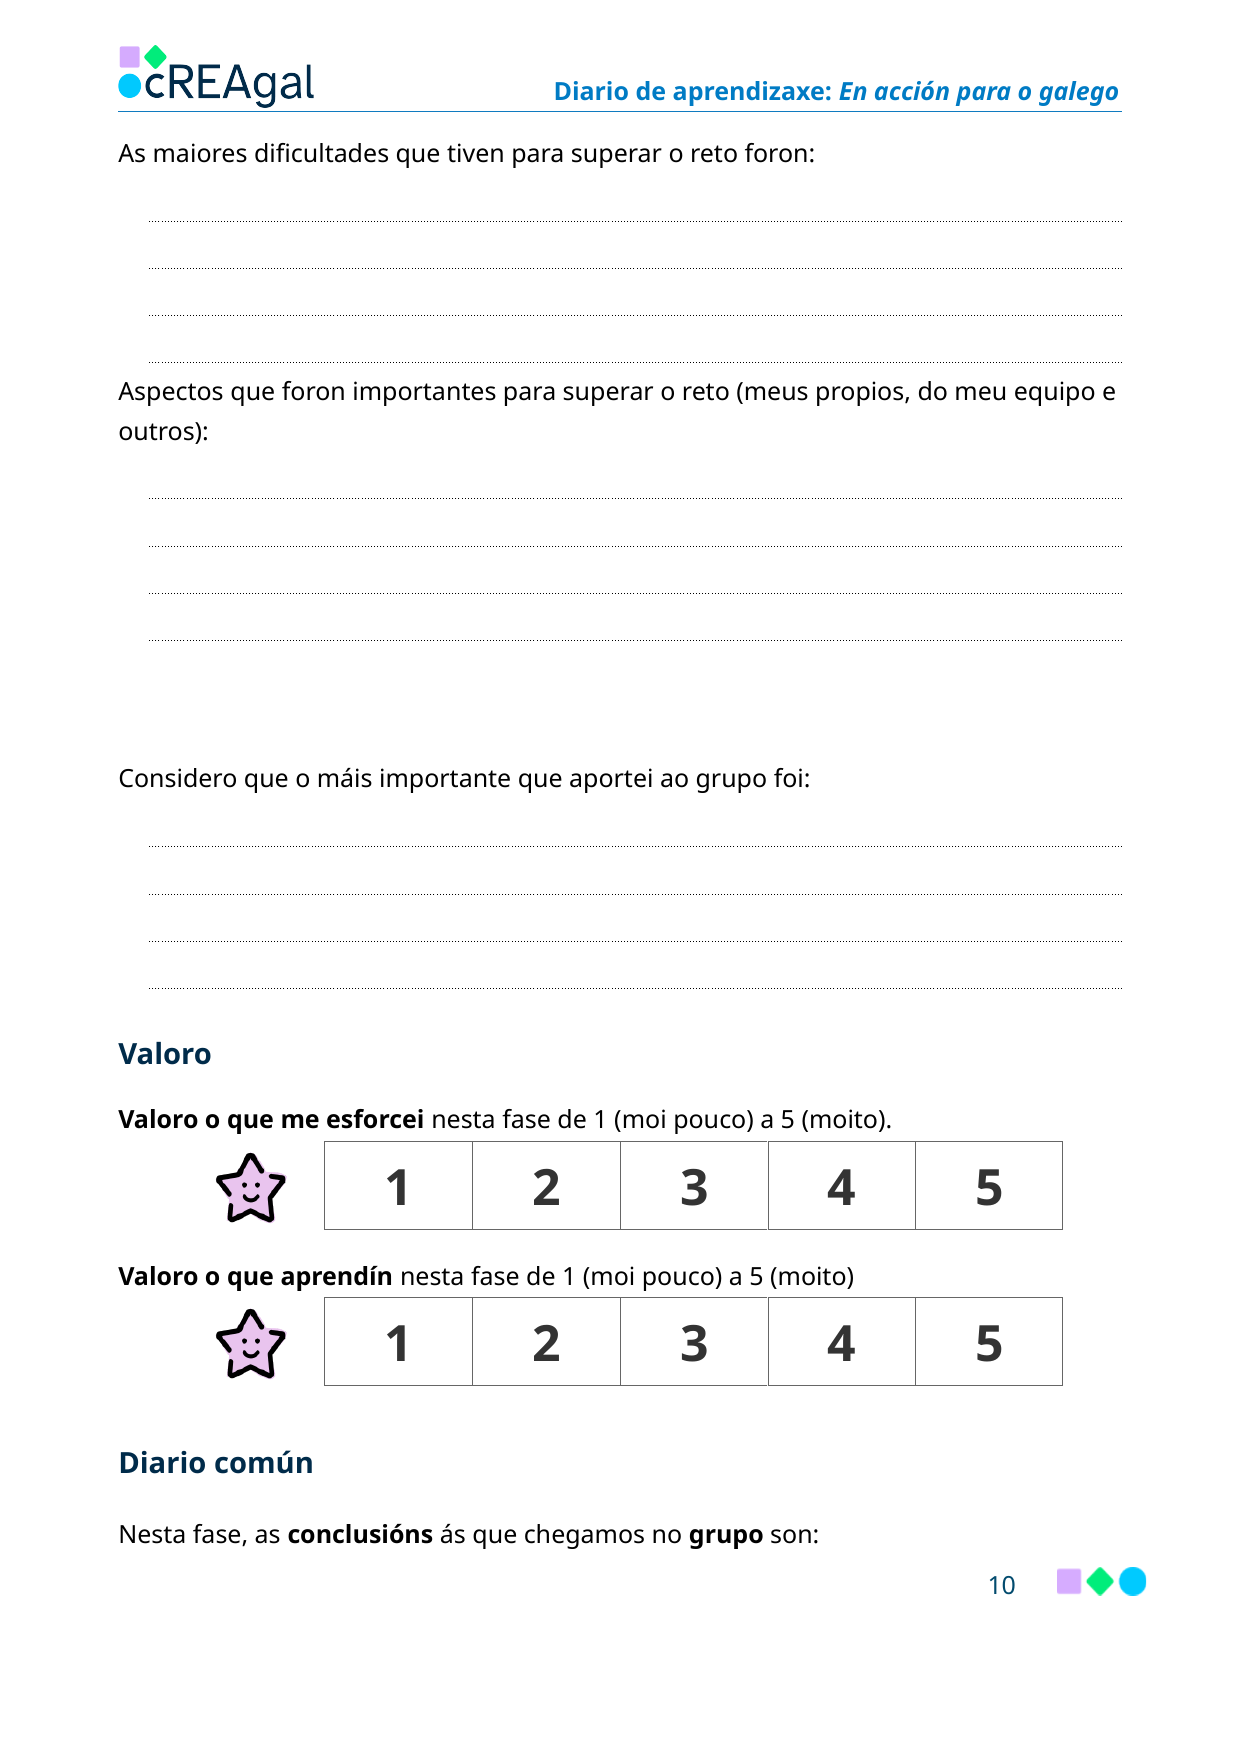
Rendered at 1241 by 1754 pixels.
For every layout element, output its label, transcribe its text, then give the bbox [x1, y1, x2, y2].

subtitle Valoro [118, 1034, 1122, 1073]
table_cell [148, 942, 1122, 989]
table_header 1 [325, 1298, 472, 1385]
table_header [177, 1141, 324, 1230]
text Valoro o que aprendín nesta fase de 1 (moi pouco) a 5 (moito) [118, 1258, 1122, 1292]
picture [208, 1147, 293, 1228]
picture [1057, 1567, 1130, 1596]
table_header 4 [769, 1298, 915, 1385]
text As maiores dificultades que tiven para superar o reto foron: [118, 135, 1122, 169]
table_header 5 [916, 1142, 1062, 1229]
table_cell [148, 848, 1122, 895]
table_cell [148, 316, 1122, 363]
picture [1136, 1584, 1147, 1596]
table_header [148, 800, 1122, 847]
table_header 5 [916, 1298, 1062, 1385]
table_cell [148, 269, 1122, 316]
subtitle Diario común [118, 1442, 1122, 1482]
table_header [148, 452, 1122, 499]
text Aspectos que foron importantes para superar o reto (meus propios, do meu equipo e outros): [118, 374, 1122, 447]
table_cell [148, 547, 1122, 594]
picture [118, 45, 314, 108]
text Considero que o máis importante que aportei ao grupo foi: [118, 761, 1122, 795]
table_header [148, 174, 1122, 222]
text Valoro o que me esforcei nesta fase de 1 (moi pouco) a 5 (moito). [118, 1102, 1122, 1136]
picture [1137, 1567, 1147, 1578]
text Nesta fase, as conclusións ás que chegamos no grupo son: [118, 1517, 1122, 1551]
table_header [177, 1297, 324, 1386]
table_header 3 [621, 1142, 767, 1229]
table_header 1 [325, 1142, 472, 1229]
table_cell [148, 895, 1122, 942]
table_cell [148, 222, 1122, 269]
table_header 4 [769, 1142, 915, 1229]
table_cell [148, 594, 1122, 641]
picture [208, 1303, 293, 1384]
table_header 3 [621, 1298, 767, 1385]
table_cell [148, 500, 1122, 547]
table_header 2 [473, 1298, 620, 1385]
table_header 2 [473, 1142, 620, 1229]
